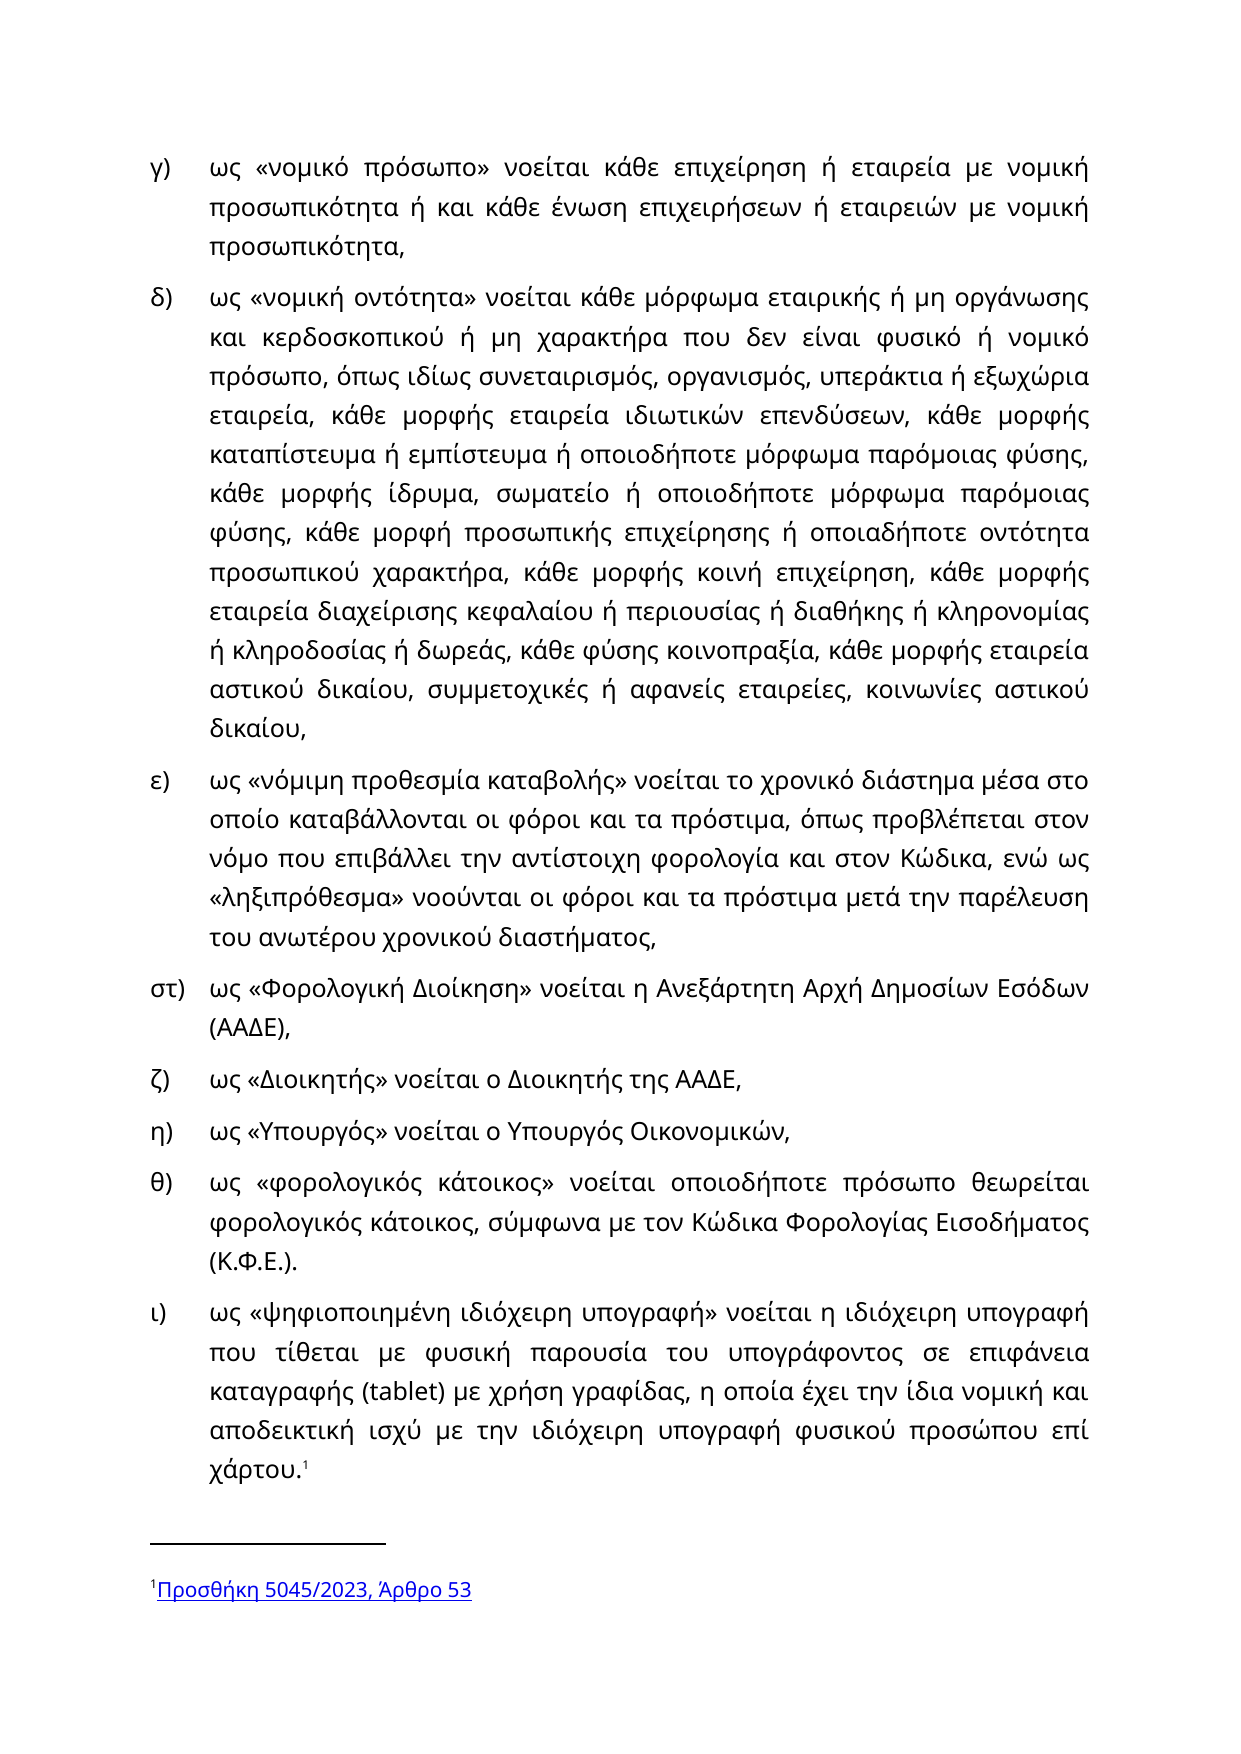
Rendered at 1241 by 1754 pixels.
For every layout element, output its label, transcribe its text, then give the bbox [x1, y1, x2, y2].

list θ) ως «φορολογικός κάτοικος» νοείται οποιοδήποτε πρόσωπο θεωρείται φορολογικός κάτοικος, σύμφωνα με τον Κώδικα Φορολογίας Εισοδήματος (Κ.Φ.Ε.). [150, 1165, 1090, 1277]
list στ) ως «Φορολογική Διοίκηση» νοείται η Ανεξάρτητη Αρχή Δημοσίων Εσόδων (ΑΑΔΕ), [150, 971, 1090, 1044]
list η) ως «Υπουργός» νοείται ο Υπουργός Οικονομικών, [150, 1113, 1090, 1147]
list ε) ως «νόμιμη προθεσμία καταβολής» νοείται το χρονικό διάστημα μέσα στο οποίο καταβάλλονται οι φόροι και τα πρόστιμα, όπως προβλέπεται στον νόμο που επιβάλλει την αντίστοιχη φορολογία και στον Κώδικα, ενώ ως «ληξιπρόθεσμα» νοούνται οι φόροι και τα πρόστιμα μετά την παρέλευση του ανωτέρου χρονικού διαστήματος, [150, 762, 1090, 953]
list ι) ως «ψηφιοποιημένη ιδιόχειρη υπογραφή» νοείται η ιδιόχειρη υπογραφή που τίθεται με φυσική παρουσία του υπογράφοντος σε επιφάνεια καταγραφής (tablet) με χρήση γραφίδας, η οποία έχει την ίδια νομική και αποδεικτική ισχύ με την ιδιόχειρη υπογραφή φυσικού προσώπου επί χάρτου. [150, 1295, 1090, 1486]
list δ) ως «νομική οντότητα» νοείται κάθε μόρφωμα εταιρικής ή μη οργάνωσης και κερδοσκοπικού ή μη χαρακτήρα που δεν είναι φυσικό ή νομικό πρόσωπο, όπως ιδίως συνεταιρισμός, οργανισμός, υπεράκτια ή εξωχώρια εταιρεία, κάθε μορφής εταιρεία ιδιωτικών επενδύσεων, κάθε μορφής καταπίστευμα ή εμπίστευμα ή οποιοδήποτε μόρφωμα παρόμοιας φύσης, κάθε μορφής ίδρυμα, σωματείο ή οποιοδήποτε μόρφωμα παρόμοιας φύσης, κάθε μορφή προσωπικής επιχείρησης ή οποιαδήποτε οντότητα προσωπικού χαρακτήρα, κάθε μορφής κοινή επιχείρηση, κάθε μορφής εταιρεία διαχείρισης κεφαλαίου ή περιουσίας ή διαθήκης ή κληρονομίας ή κληροδοσίας ή δωρεάς, κάθε φύσης κοινοπραξία, κάθε μορφής εταιρεία αστικού δικαίου, συμμετοχικές ή αφανείς εταιρείες, κοινωνίες αστικού δικαίου, [150, 280, 1090, 745]
list ζ) ως «Διοικητής» νοείται ο Διοικητής της ΑΑΔΕ, [150, 1062, 1090, 1096]
list γ) ως «νομικό πρόσωπο» νοείται κάθε επιχείρηση ή εταιρεία με νομική προσωπικότητα ή και κάθε ένωση επιχειρήσεων ή εταιρειών με νομική προσωπικότητα, [150, 150, 1090, 262]
text Προσθήκη 5045/2023, Άρθρο 53 [150, 1576, 1090, 1604]
